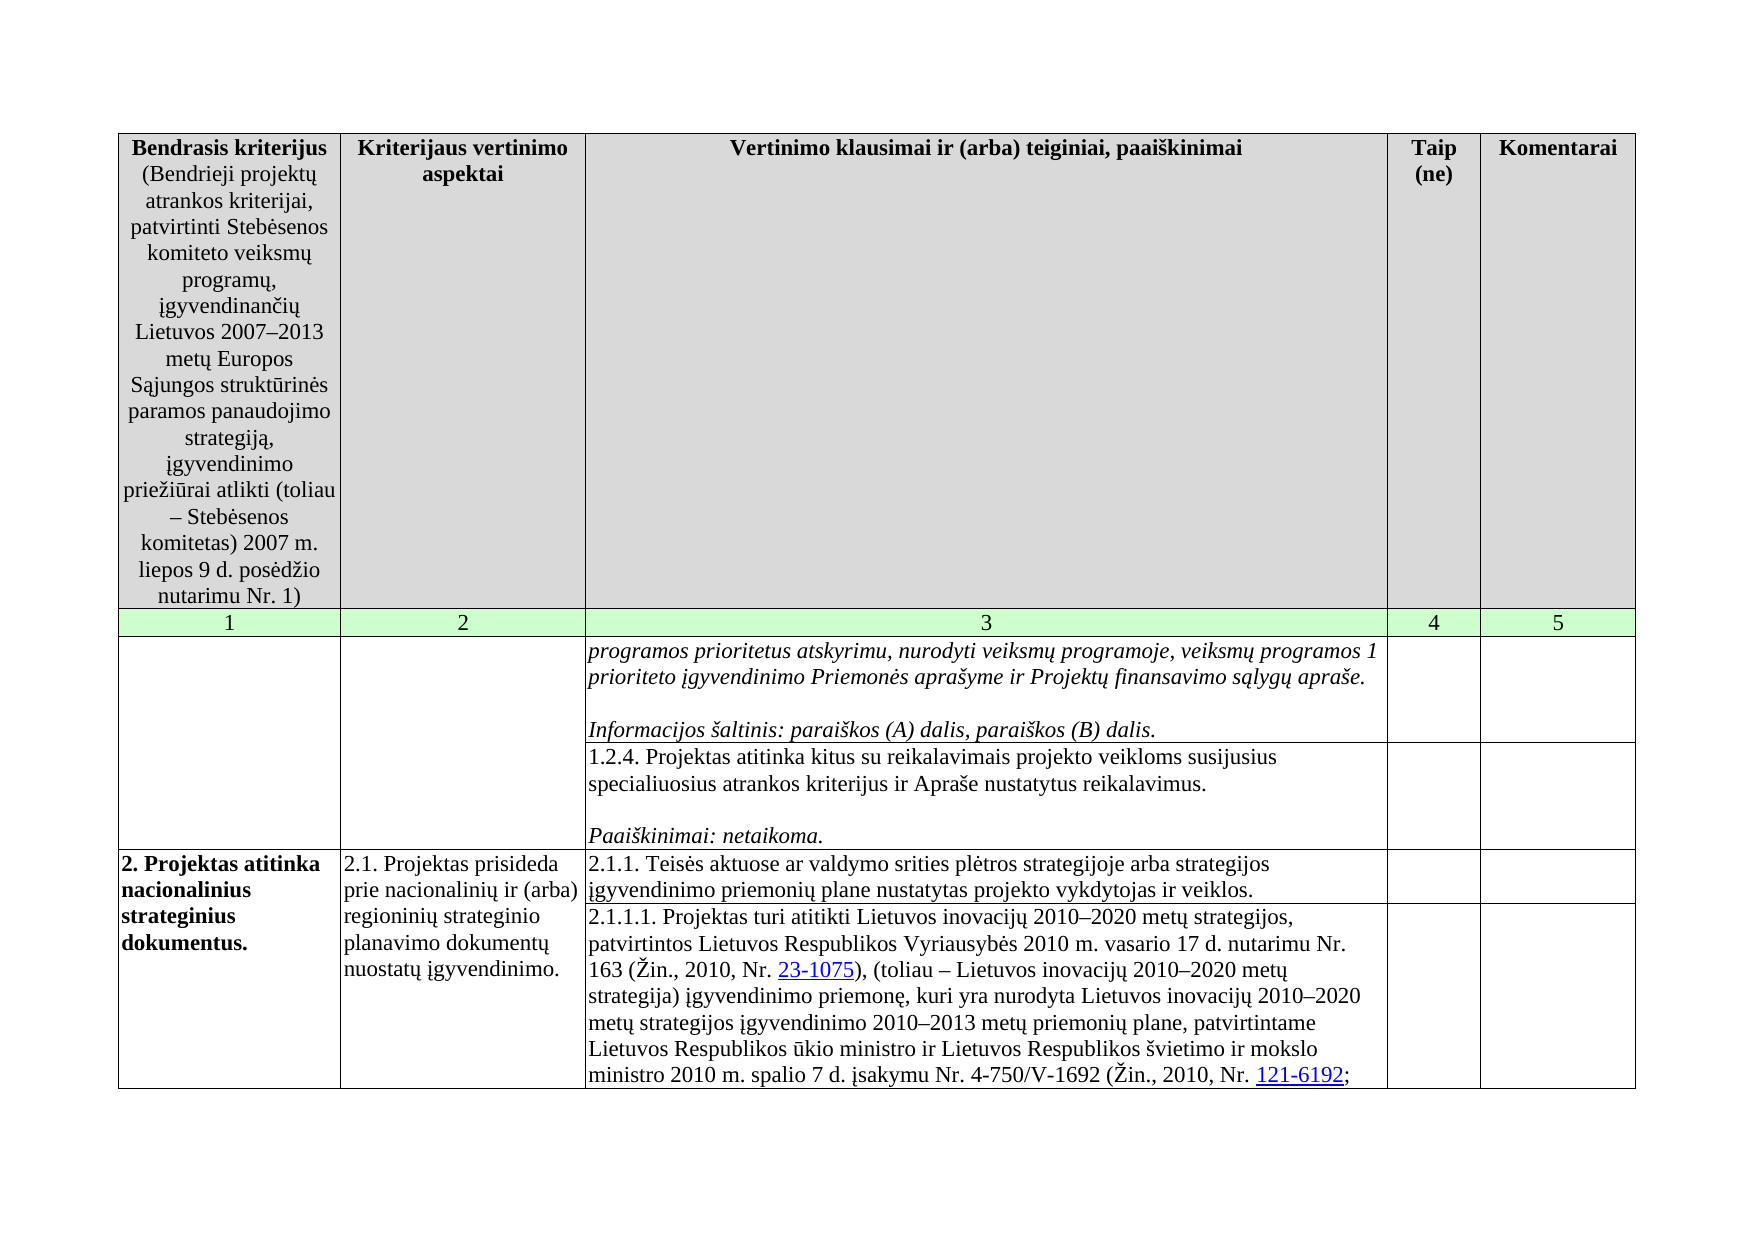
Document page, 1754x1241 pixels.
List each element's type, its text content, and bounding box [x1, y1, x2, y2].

table_cell [1481, 637, 1635, 742]
table_cell [119, 637, 340, 849]
table_header Taip (ne) [1388, 134, 1480, 608]
table_cell [1481, 850, 1635, 902]
table_cell [1481, 904, 1635, 1088]
table_cell 2.1.1. Teisės aktuose ar valdymo srities plėtros strategijoje arba strategijos įgyvendinimo priemonių plane nustatytas projekto vykdytojas ir veiklos. [586, 850, 1387, 902]
table_cell [1388, 743, 1480, 849]
table_cell 4 [1388, 609, 1480, 636]
table_cell [341, 637, 585, 849]
table_cell 2.1. Projektas prisideda prie nacionalinių ir (arba) regioninių strateginio planavimo dokumentų nuostatų įgyvendinimo. [341, 850, 585, 1088]
table_cell [1388, 904, 1480, 1088]
table_cell 3 [586, 609, 1387, 636]
table_cell 2 [341, 609, 585, 636]
table_cell [1388, 637, 1480, 742]
table_cell [1481, 743, 1635, 849]
table_header Bendrasis kriterijus (Bendrieji projektų atrankos kriterijai, patvirtinti Stebėsenos komiteto veiksmų programų, įgyvendinančių Lietuvos 2007–2013 metų Europos Sąjungos struktūrinės paramos panaudojimo strategiją, įgyvendinimo priežiūrai atlikti (toliau – Stebėsenos komitetas) 2007 m. liepos 9 d. posėdžio nutarimu Nr. 1) [119, 134, 340, 608]
table_cell [1388, 850, 1480, 902]
table_header Kriterijaus vertinimo aspektai [341, 134, 585, 608]
table_cell 1 [119, 609, 340, 636]
table_cell 2.1.1.1. Projektas turi atitikti Lietuvos inovacijų 2010–2020 metų strategijos, patvirtintos Lietuvos Respublikos Vyriausybės 2010 m. vasario 17 d. nutarimu Nr. 163 (Žin., 2010, Nr. 23-1075), (toliau – Lietuvos inovacijų 2010–2020 metų strategija) įgyvendinimo priemonę, kuri yra nurodyta Lietuvos inovacijų 2010–2020 metų strategijos įgyvendinimo 2010–2013 metų priemonių plane, patvirtintame Lietuvos Respublikos ūkio ministro ir Lietuvos Respublikos švietimo ir mokslo ministro 2010 m. spalio 7 d. įsakymu Nr. 4-750/V-1692 (Žin., 2010, Nr. 121-6192; [586, 904, 1387, 1088]
table_cell programos prioritetus atskyrimu, nurodyti veiksmų programoje, veiksmų programos 1 prioriteto įgyvendinimo Priemonės aprašyme ir Projektų finansavimo sąlygų apraše. Informacijos šaltinis: paraiškos (A) dalis, paraiškos (B) dalis. [586, 637, 1387, 742]
table_header Vertinimo klausimai ir (arba) teiginiai, paaiškinimai [586, 134, 1387, 608]
table_cell 5 [1481, 609, 1635, 636]
table_header Komentarai [1481, 134, 1635, 608]
table_cell 1.2.4. Projektas atitinka kitus su reikalavimais projekto veikloms susijusius specialiuosius atrankos kriterijus ir Apraše nustatytus reikalavimus. Paaiškinimai: netaikoma. [586, 743, 1387, 849]
table_cell 2. Projektas atitinka nacionalinius strateginius dokumentus. [119, 850, 340, 1088]
